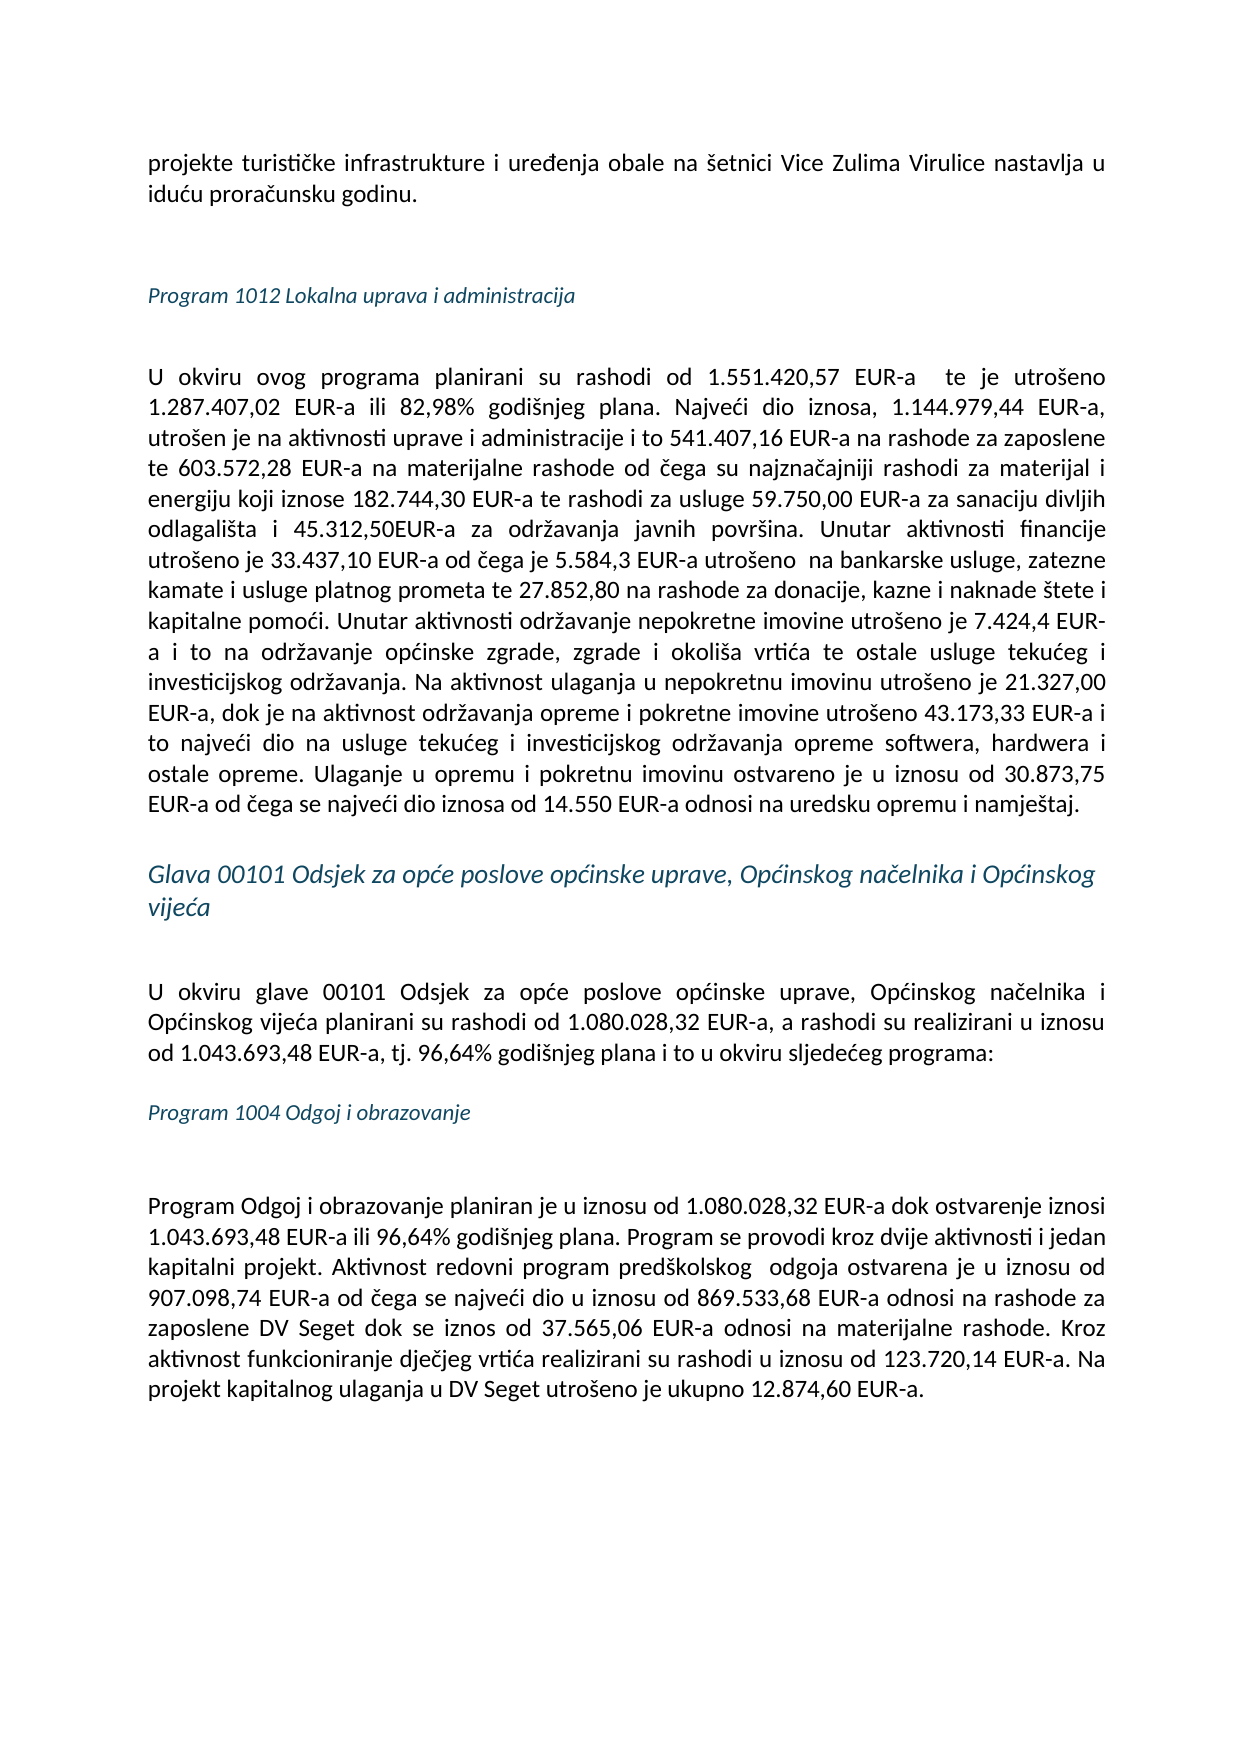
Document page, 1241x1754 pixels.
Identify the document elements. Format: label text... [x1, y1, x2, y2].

subtitle Glava 00101 Odsjek za opće poslove općinske uprave, Općinskog načelnika i Općinskog vijeća [148, 858, 1107, 924]
text Program Odgoj i obrazovanje planiran je u iznosu od 1.080.028,32 EUR-a dok ostvarenje iznosi 1.043.693,48 EUR-a ili 96,64% godišnjeg plana. Program se provodi kroz dvije aktivnosti i jedan kapitalni projekt. Aktivnost redovni program predškolskog odgoja ostvarena je u iznosu od 907.098,74 EUR-a od čega se najveći dio u iznosu od 869.533,68 EUR-a odnosi na rashode za zaposlene DV Seget dok se iznos od 37.565,06 EUR-a odnosi na materijalne rashode. Kroz aktivnost funkcioniranje dječjeg vrtića realizirani su rashodi u iznosu od 123.720,14 EUR-a. Na projekt kapitalnog ulaganja u DV Seget utrošeno je ukupno 12.874,60 EUR-a. [148, 1190, 1107, 1404]
subtitle Program 1012 Lokalna uprava i administracija [148, 281, 1107, 309]
text projekte turističke infrastrukture i uređenja obale na šetnici Vice Zulima Virulice nastavlja u iduću proračunsku godinu. [148, 148, 1107, 209]
text U okviru glave 00101 Odsjek za opće poslove općinske uprave, Općinskog načelnika i Općinskog vijeća planirani su rashodi od 1.080.028,32 EUR-a, a rashodi su realizirani u iznosu od 1.043.693,48 EUR-a, tj. 96,64% godišnjeg plana i to u okviru sljedećeg programa: [148, 976, 1107, 1067]
text U okviru ovog programa planirani su rashodi od 1.551.420,57 EUR-a te je utrošeno 1.287.407,02 EUR-a ili 82,98% godišnjeg plana. Najveći dio iznosa, 1.144.979,44 EUR-a, utrošen je na aktivnosti uprave i administracije i to 541.407,16 EUR-a na rashode za zaposlene te 603.572,28 EUR-a na materijalne rashode od čega su najznačajniji rashodi za materijal i energiju koji iznose 182.744,30 EUR-a te rashodi za usluge 59.750,00 EUR-a za sanaciju divljih odlagališta i 45.312,50EUR-a za održavanja javnih površina. Unutar aktivnosti financije utrošeno je 33.437,10 EUR-a od čega je 5.584,3 EUR-a utrošeno na bankarske usluge, zatezne kamate i usluge platnog prometa te 27.852,80 na rashode za donacije, kazne i naknade štete i kapitalne pomoći. Unutar aktivnosti održavanje nepokretne imovine utrošeno je 7.424,4 EUR-a i to na održavanje općinske zgrade, zgrade i okoliša vrtića te ostale usluge tekućeg i investicijskog održavanja. Na aktivnost ulaganja u nepokretnu imovinu utrošeno je 21.327,00 EUR-a, dok je na aktivnost održavanja opreme i pokretne imovine utrošeno 43.173,33 EUR-a i to najveći dio na usluge tekućeg i investicijskog održavanja opreme softwera, hardwera i ostale opreme. Ulaganje u opremu i pokretnu imovinu ostvareno je u iznosu od 30.873,75 EUR-a od čega se najveći dio iznosa od 14.550 EUR-a odnosi na uredsku opremu i namještaj. [148, 361, 1107, 819]
subtitle Program 1004 Odgoj i obrazovanje [148, 1098, 1107, 1126]
